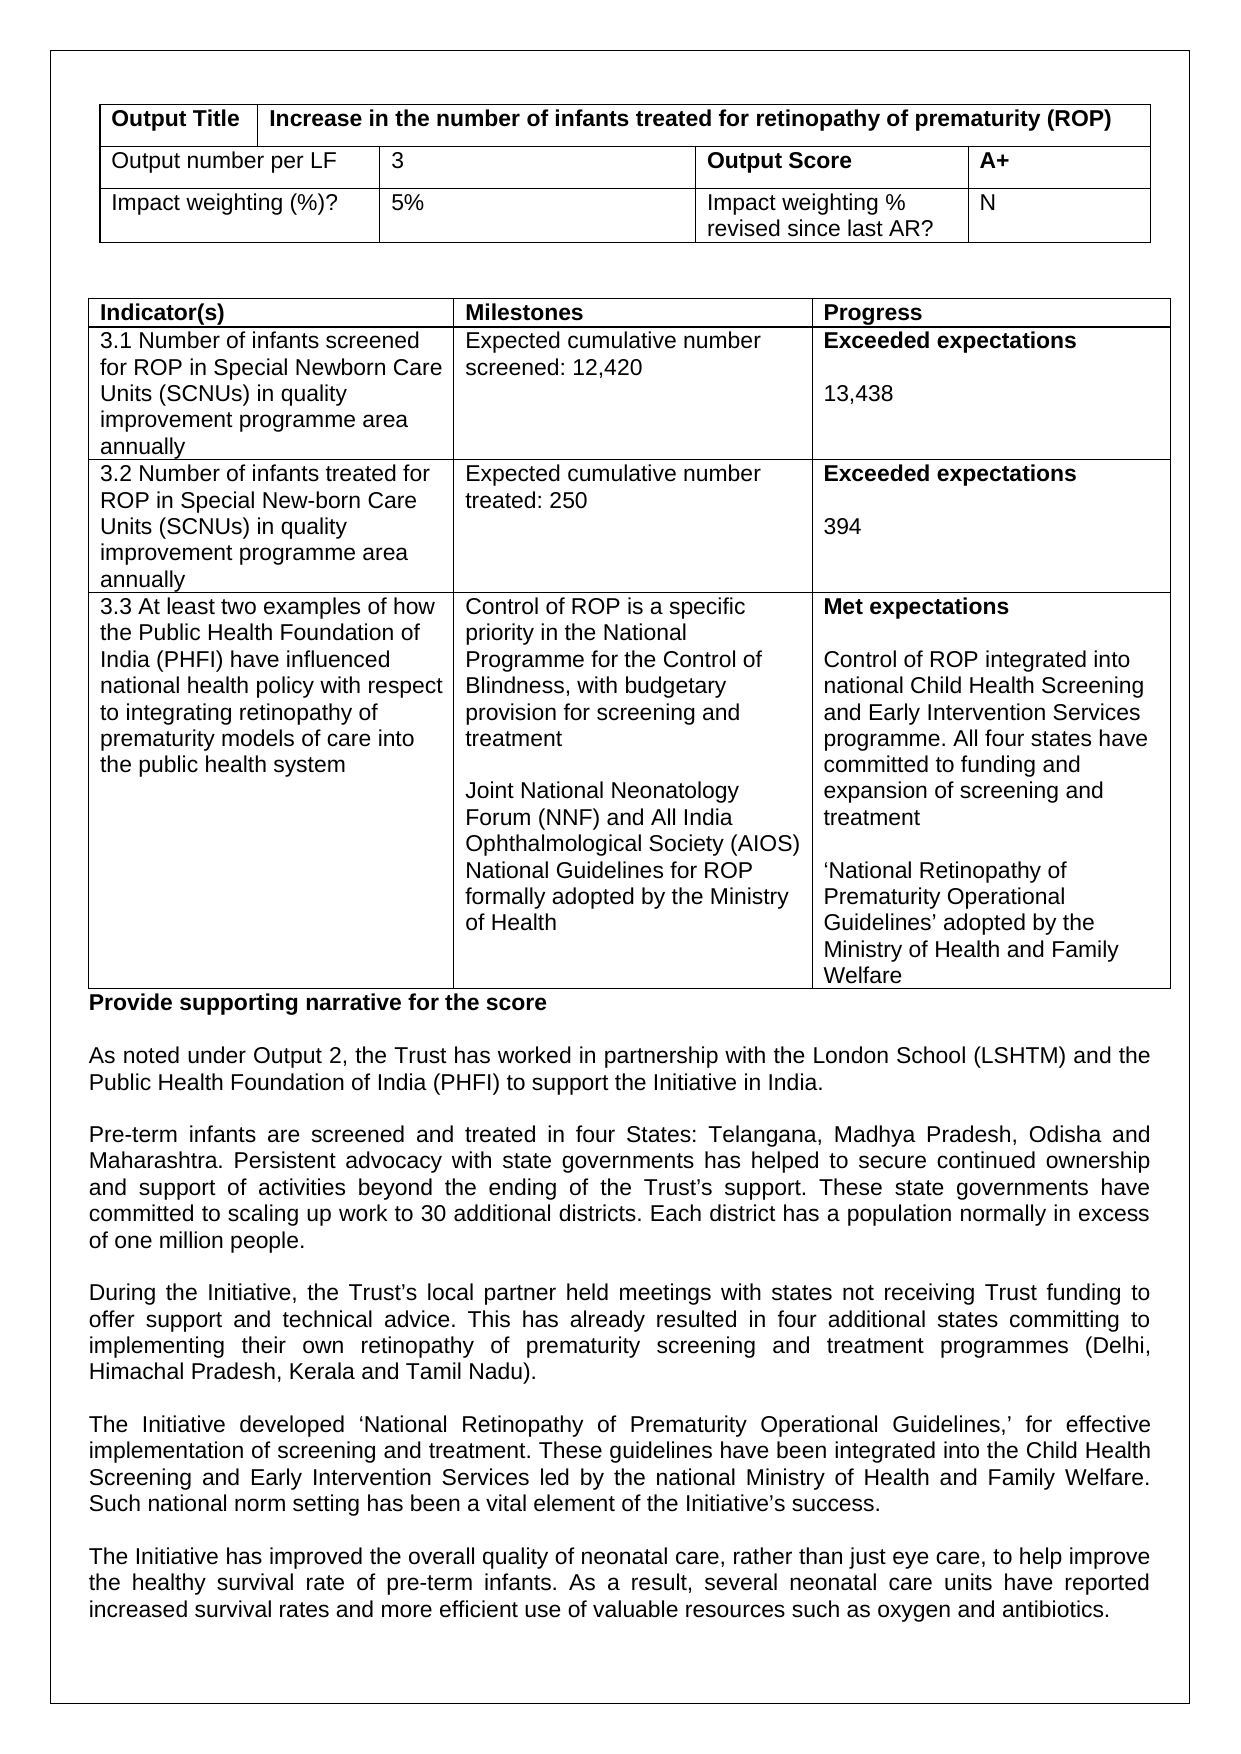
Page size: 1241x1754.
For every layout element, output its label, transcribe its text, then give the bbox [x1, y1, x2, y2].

text Provide supporting narrative for the score [89, 989, 1152, 1016]
table_cell A+ [969, 147, 1150, 188]
table_cell Exceeded expectations 394 [813, 460, 1170, 592]
table_cell Impact weighting % revised since last AR? [696, 189, 968, 242]
table_cell Expected cumulative number treated: 250 [454, 460, 812, 592]
table_cell Output number per LF [101, 147, 379, 188]
table_header Milestones [454, 299, 812, 326]
table_cell 5% [380, 189, 695, 242]
table_cell 3.3 At least two examples of how the Public Health Foundation of India (PHFI) have influenced national health policy with respect to integrating retinopathy of prematurity models of care into the public health system [89, 593, 453, 988]
table_cell 3 [380, 147, 695, 188]
table_header Increase in the number of infants treated for retinopathy of prematurity (ROP) [258, 105, 1150, 146]
table_cell 3.1 Number of infants screened for ROP in Special Newborn Care Units (SCNUs) in quality improvement programme area annually [89, 328, 453, 459]
table_cell Exceeded expectations 13,438 [813, 328, 1170, 459]
table_cell Expected cumulative number screened: 12,420 [454, 328, 812, 459]
table_cell Control of ROP is a specific priority in the National Programme for the Control of Blindness, with budgetary provision for screening and treatment Joint National Neonatology Forum (NNF) and All India Ophthalmological Society (AIOS) National Guidelines for ROP formally adopted by the Ministry of Health [454, 593, 812, 988]
text During the Initiative, the Trust’s local partner held meetings with states not receiving Trust funding to offer support and technical advice. This has already resulted in four additional states committing to implementing their own retinopathy of prematurity screening and treatment programmes (Delhi, Himachal Pradesh, Kerala and Tamil Nadu). [89, 1279, 1152, 1385]
text Pre-term infants are screened and treated in four States: Telangana, Madhya Pradesh, Odisha and Maharashtra. Persistent advocacy with state governments has helped to secure continued ownership and support of activities beyond the ending of the Trust’s support. These state governments have committed to scaling up work to 30 additional districts. Each district has a population normally in excess of one million people. [89, 1121, 1152, 1253]
table_cell Output Score [696, 147, 968, 188]
text As noted under Output 2, the Trust has worked in partnership with the London School (LSHTM) and the Public Health Foundation of India (PHFI) to support the Initiative in India. [89, 1042, 1152, 1095]
table_header Progress [813, 299, 1170, 326]
table_cell 3.2 Number of infants treated for ROP in Special New-born Care Units (SCNUs) in quality improvement programme area annually [89, 460, 453, 592]
table_cell N [969, 189, 1150, 242]
text The Initiative has improved the overall quality of neonatal care, rather than just eye care, to help improve the healthy survival rate of pre-term infants. As a result, several neonatal care units have reported increased survival rates and more efficient use of valuable resources such as oxygen and antibiotics. [89, 1543, 1152, 1622]
table_header Indicator(s) [89, 299, 453, 326]
text The Initiative developed ‘National Retinopathy of Prematurity Operational Guidelines,’ for effective implementation of screening and treatment. These guidelines have been integrated into the Child Health Screening and Early Intervention Services led by the national Ministry of Health and Family Welfare. Such national norm setting has been a vital element of the Initiative’s success. [89, 1411, 1152, 1516]
table_cell Impact weighting (%)? [101, 189, 379, 242]
table_header Output Title [101, 105, 257, 146]
table_cell Met expectations Control of ROP integrated into national Child Health Screening and Early Intervention Services programme. All four states have committed to funding and expansion of screening and treatment ‘National Retinopathy of Prematurity Operational Guidelines’ adopted by the Ministry of Health and Family Welfare [813, 593, 1170, 988]
